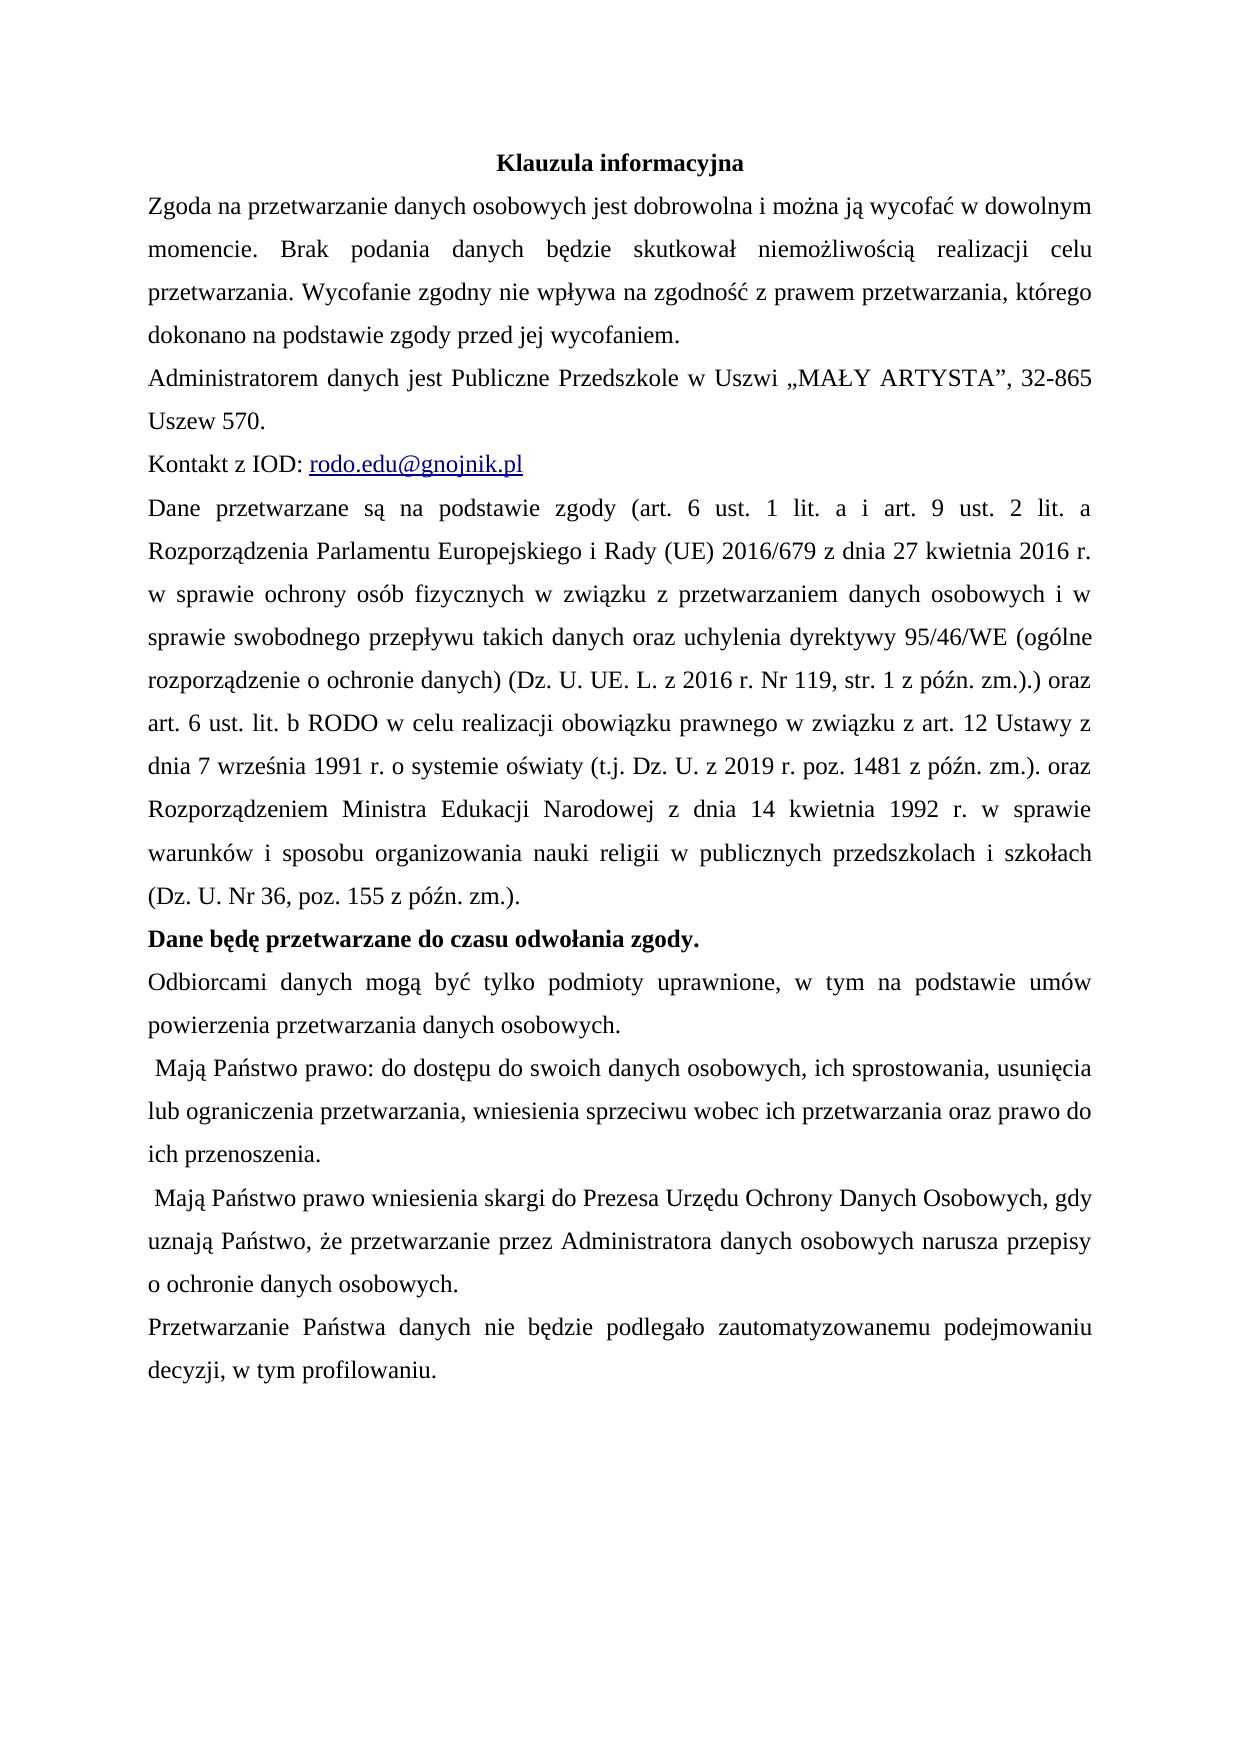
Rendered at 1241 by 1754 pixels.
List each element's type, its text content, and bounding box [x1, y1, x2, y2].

text Kontakt z IOD: rodo.edu@gnojnik.pl [148, 449, 1093, 478]
text Administratorem danych jest Publiczne Przedszkole w Uszwi „MAŁY ARTYSTA”, 32-865 Uszew 570. [148, 363, 1093, 435]
text Zgoda na przetwarzanie danych osobowych jest dobrowolna i można ją wycofać w dowolnym momencie. Brak podania danych będzie skutkował niemożliwością realizacji celu przetwarzania. Wycofanie zgodny nie wpływa na zgodność z prawem przetwarzania, którego dokonano na podstawie zgody przed jej wycofaniem. [148, 191, 1093, 349]
text Dane będę przetwarzane do czasu odwołania zgody. [148, 924, 1093, 953]
text Mają Państwo prawo: do dostępu do swoich danych osobowych, ich sprostowania, usunięcia lub ograniczenia przetwarzania, wniesienia sprzeciwu wobec ich przetwarzania oraz prawo do ich przenoszenia. [148, 1053, 1093, 1168]
text Mają Państwo prawo wniesienia skargi do Prezesa Urzędu Ochrony Danych Osobowych, gdy uznają Państwo, że przetwarzanie przez Administratora danych osobowych narusza przepisy o ochronie danych osobowych. [148, 1183, 1093, 1298]
text Dane przetwarzane są na podstawie zgody (art. 6 ust. 1 lit. a i art. 9 ust. 2 lit. a Rozporządzenia Parlamentu Europejskiego i Rady (UE) 2016/679 z dnia 27 kwietnia 2016 r. w sprawie ochrony osób fizycznych w związku z przetwarzaniem danych osobowych i w sprawie swobodnego przepływu takich danych oraz uchylenia dyrektywy 95/46/WE (ogólne rozporządzenie o ochronie danych) (Dz. U. UE. L. z 2016 r. Nr 119, str. 1 z późn. zm.).) oraz art. 6 ust. lit. b RODO w celu realizacji obowiązku prawnego w związku z art. 12 Ustawy z dnia 7 września 1991 r. o systemie oświaty (t.j. Dz. U. z 2019 r. poz. 1481 z późn. zm.). oraz Rozporządzeniem Ministra Edukacji Narodowej z dnia 14 kwietnia 1992 r. w sprawie warunków i sposobu organizowania nauki religii w publicznych przedszkolach i szkołach (Dz. U. Nr 36, poz. 155 z późn. zm.). [148, 493, 1093, 909]
text Przetwarzanie Państwa danych nie będzie podlegało zautomatyzowanemu podejmowaniu decyzji, w tym profilowaniu. [148, 1312, 1093, 1384]
text Klauzula informacyjna [148, 148, 1093, 176]
text Odbiorcami danych mogą być tylko podmioty uprawnione, w tym na podstawie umów powierzenia przetwarzania danych osobowych. [148, 967, 1093, 1039]
